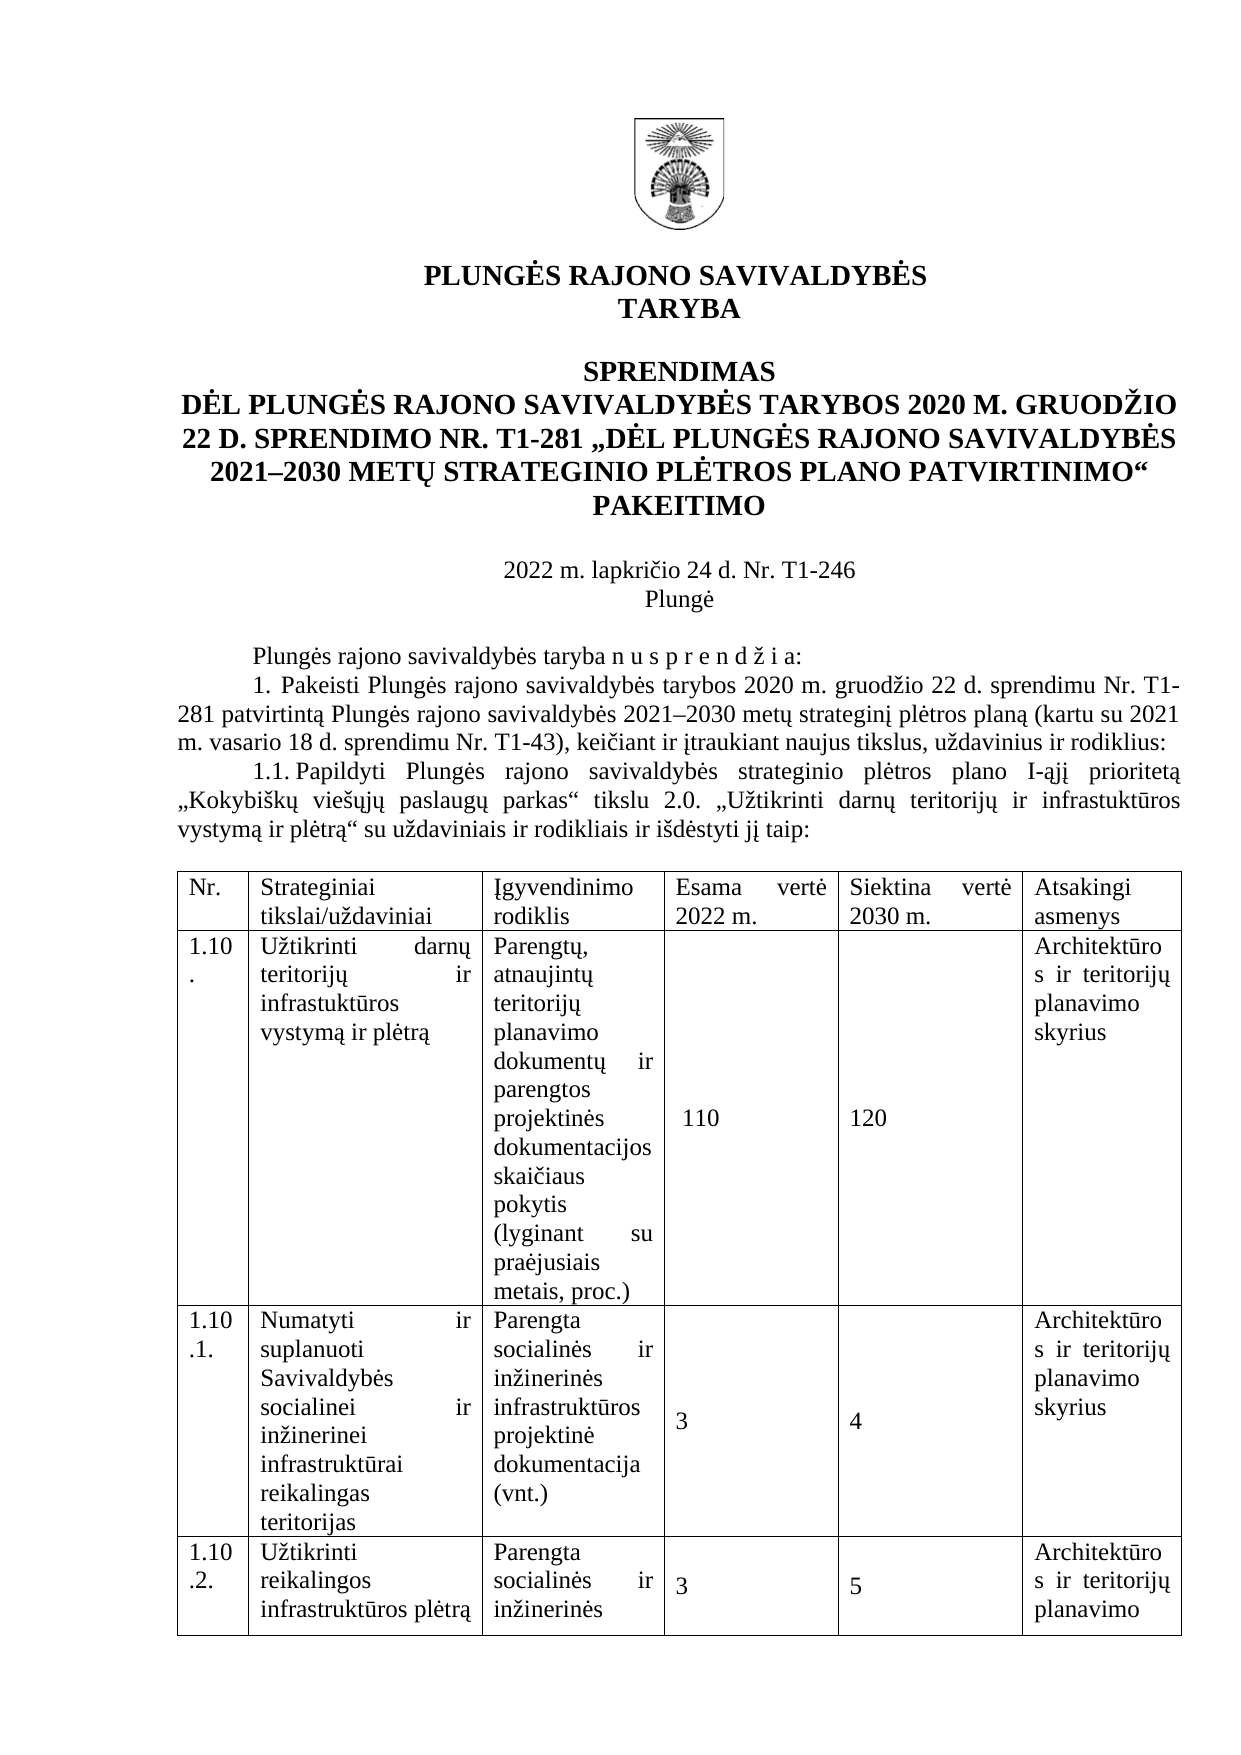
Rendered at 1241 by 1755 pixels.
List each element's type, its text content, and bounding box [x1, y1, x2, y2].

text PLUNGĖS RAJONO SAVIVALDYBĖS [177, 258, 1181, 291]
text 1. Pakeisti Plungės rajono savivaldybės tarybos 2020 m. gruodžio 22 d. sprendimu Nr. T1-281 patvirtintą Plungės rajono savivaldybės 2021–2030 metų strateginį plėtros planą (kartu su 2021 m. vasario 18 d. sprendimu Nr. T1-43), keičiant ir įtraukiant naujus tikslus, uždavinius ir rodiklius: [177, 670, 1181, 756]
table_cell 3 [665, 1306, 838, 1536]
text SPRENDIMAS [177, 354, 1181, 387]
table_header Nr. [178, 872, 248, 930]
table_cell Numatyti ir suplanuoti Savivaldybės socialinei ir inžinerinei infrastruktūrai reikalingas teritorijas [249, 1306, 482, 1536]
table_cell 4 [839, 1306, 1022, 1536]
text Plungės rajono savivaldybės taryba n u s p r e n d ž i a: [177, 641, 1181, 670]
table_cell Parengta socialinės ir inžinerinės infrastruktūros projektinė dokumentacija (vnt.) [483, 1306, 664, 1536]
table_cell Architektūros ir teritorijų planavimo skyrius [1023, 1306, 1181, 1536]
table_cell Užtikrinti darnų teritorijų ir infrastuktūros vystymą ir plėtrą [249, 931, 482, 1304]
text Plungė [177, 584, 1181, 612]
table_cell Architektūros ir teritorijų planavimo [1023, 1537, 1181, 1635]
table_cell 3 [665, 1537, 838, 1635]
table_header Strateginiai tikslai/uždaviniai [249, 872, 482, 930]
text 1.1. Papildyti Plungės rajono savivaldybės strateginio plėtros plano I-ąjį prioritetą „Kokybiškų viešųjų paslaugų parkas“ tikslu 2.0. „Užtikrinti darnų teritorijų ir infrastuktūros vystymą ir plėtrą“ su uždaviniais ir rodikliais ir išdėstyti jį taip: [177, 756, 1181, 842]
text 2022 m. lapkričio 24 d. Nr. T1-246 [177, 555, 1181, 584]
table_header Siektina vertė 2030 m. [839, 872, 1022, 930]
table_header Įgyvendinimo rodiklis [483, 872, 664, 930]
table_cell 1.10. [178, 931, 248, 1304]
table_cell Parengta socialinės ir inžinerinės [483, 1537, 664, 1635]
table_cell Architektūros ir teritorijų planavimo skyrius [1023, 931, 1181, 1304]
table_header Esama vertė 2022 m. [665, 872, 838, 930]
table_cell 110 [665, 931, 838, 1304]
text DĖL PLUNGĖS RAJONO SAVIVALDYBĖS TARYBOS 2020 M. GRUODŽIO 22 D. SPRENDIMO NR. T1-281 „DĖL PLUNGĖS RAJONO SAVIVALDYBĖS 2021–2030 METŲ STRATEGINIO PLĖTROS PLANO PATVIRTINIMO“ PAKEITIMO [177, 387, 1181, 521]
table_cell 1.10.2. [178, 1537, 248, 1635]
table_cell Užtikrinti reikalingos infrastruktūros plėtrą [249, 1537, 482, 1635]
table_header Atsakingi asmenys [1023, 872, 1181, 930]
text TARYBA [177, 291, 1181, 325]
table_cell 120 [839, 931, 1022, 1304]
table_cell Parengtų, atnaujintų teritorijų planavimo dokumentų ir parengtos projektinės dokumentacijos skaičiaus pokytis (lyginant su praėjusiais metais, proc.) [483, 931, 664, 1304]
table_cell 5 [839, 1537, 1022, 1635]
table_cell 1.10.1. [178, 1306, 248, 1536]
